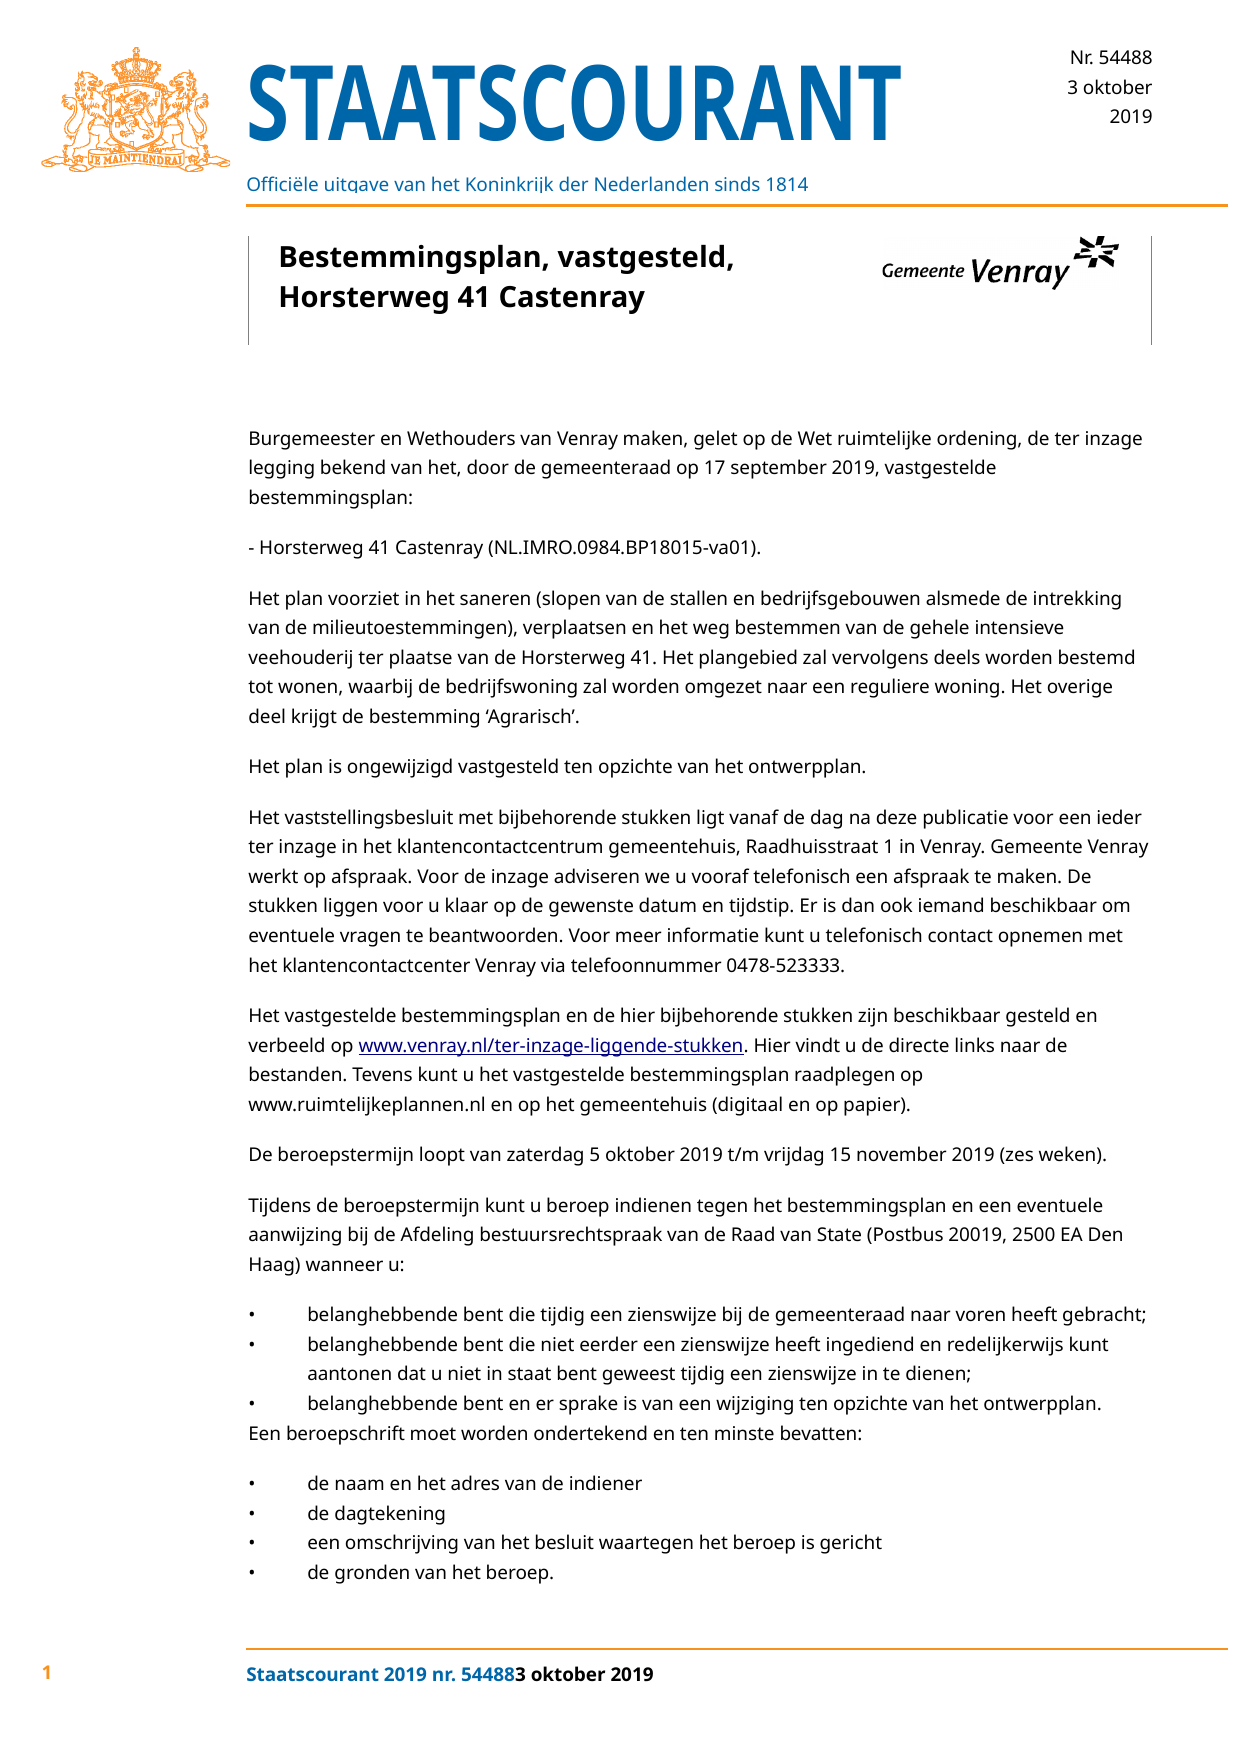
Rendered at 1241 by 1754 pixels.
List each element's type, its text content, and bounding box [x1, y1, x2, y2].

table_header [850, 236, 1151, 345]
text De beroepstermijn loopt van zaterdag 5 oktober 2019 t/m vrijdag 15 november 2019 (zes weken). [248, 1141, 1152, 1167]
text - Horsterweg 41 Castenray (NL.IMRO.0984.BP18015-va01). [248, 534, 1152, 560]
list belanghebbende bent die tijdig een zienswijze bij de gemeenteraad naar voren heeft gebracht; [248, 1301, 1152, 1327]
text Een beroepschrift moet worden ondertekend en ten minste bevatten: [248, 1420, 1152, 1445]
list de naam en het adres van de indiener [248, 1470, 1152, 1496]
list de gronden van het beroep. [248, 1559, 1152, 1584]
text Het plan voorziet in het saneren (slopen van de stallen en bedrijfsgebouwen alsmede de intrekking van de milieutoestemmingen), verplaatsen en het weg bestemmen van de gehele intensieve veehouderij ter plaatse van de Horsterweg 41. Het plangebied zal vervolgens deels worden bestemd tot wonen, waarbij de bedrijfswoning zal worden omgezet naar een reguliere woning. Het overige deel krijgt de bestemming ‘Agrarisch’. [248, 585, 1152, 729]
text Burgemeester en Wethouders van Venray maken, gelet op de Wet ruimtelijke ordening, de ter inzage legging bekend van het, door de gemeenteraad op 17 september 2019, vastgestelde bestemmingsplan: [248, 425, 1152, 509]
text Tijdens de beroepstermijn kunt u beroep indienen tegen het bestemmingsplan en een eventuele aanwijzing bij de Afdeling bestuursrechtspraak van de Raad van State (Postbus 20019, 2500 EA Den Haag) wanneer u: [248, 1192, 1152, 1277]
text Het vastgestelde bestemmingsplan en de hier bijbehorende stukken zijn beschikbaar gesteld en verbeeld op www.venray.nl/ter-inzage-liggende-stukken. Hier vindt u de directe links naar de bestanden. Tevens kunt u het vastgestelde bestemmingsplan raadplegen op www.ruimtelijkeplannen.nl en op het gemeentehuis (digitaal en op papier). [248, 1002, 1152, 1117]
table_header Bestemmingsplan, vastgesteld, Horsterweg 41 Castenray [249, 236, 850, 345]
list belanghebbende bent en er sprake is van een wijziging ten opzichte van het ontwerpplan. [248, 1390, 1152, 1416]
picture [41, 47, 231, 172]
text Het plan is ongewijzigd vastgesteld ten opzichte van het ontwerpplan. [248, 753, 1152, 779]
picture [882, 236, 1119, 290]
list belanghebbende bent die niet eerder een zienswijze heeft ingediend en redelijkerwijs kunt aantonen dat u niet in staat bent geweest tijdig een zienswijze in te dienen; [248, 1331, 1152, 1386]
list een omschrijving van het besluit waartegen het beroep is gericht [248, 1529, 1152, 1555]
list de dagtekening [248, 1500, 1152, 1525]
text Het vaststellingsbesluit met bijbehorende stukken ligt vanaf de dag na deze publicatie voor een ieder ter inzage in het klantencontactcentrum gemeentehuis, Raadhuisstraat 1 in Venray. Gemeente Venray werkt op afspraak. Voor de inzage adviseren we u vooraf telefonisch een afspraak te maken. De stukken liggen voor u klaar op de gewenste datum en tijdstip. Er is dan ook iemand beschikbaar om eventuele vragen te beantwoorden. Voor meer informatie kunt u telefonisch contact opnemen met het klantencontactcenter Venray via telefoonnummer 0478-523333. [248, 804, 1152, 977]
